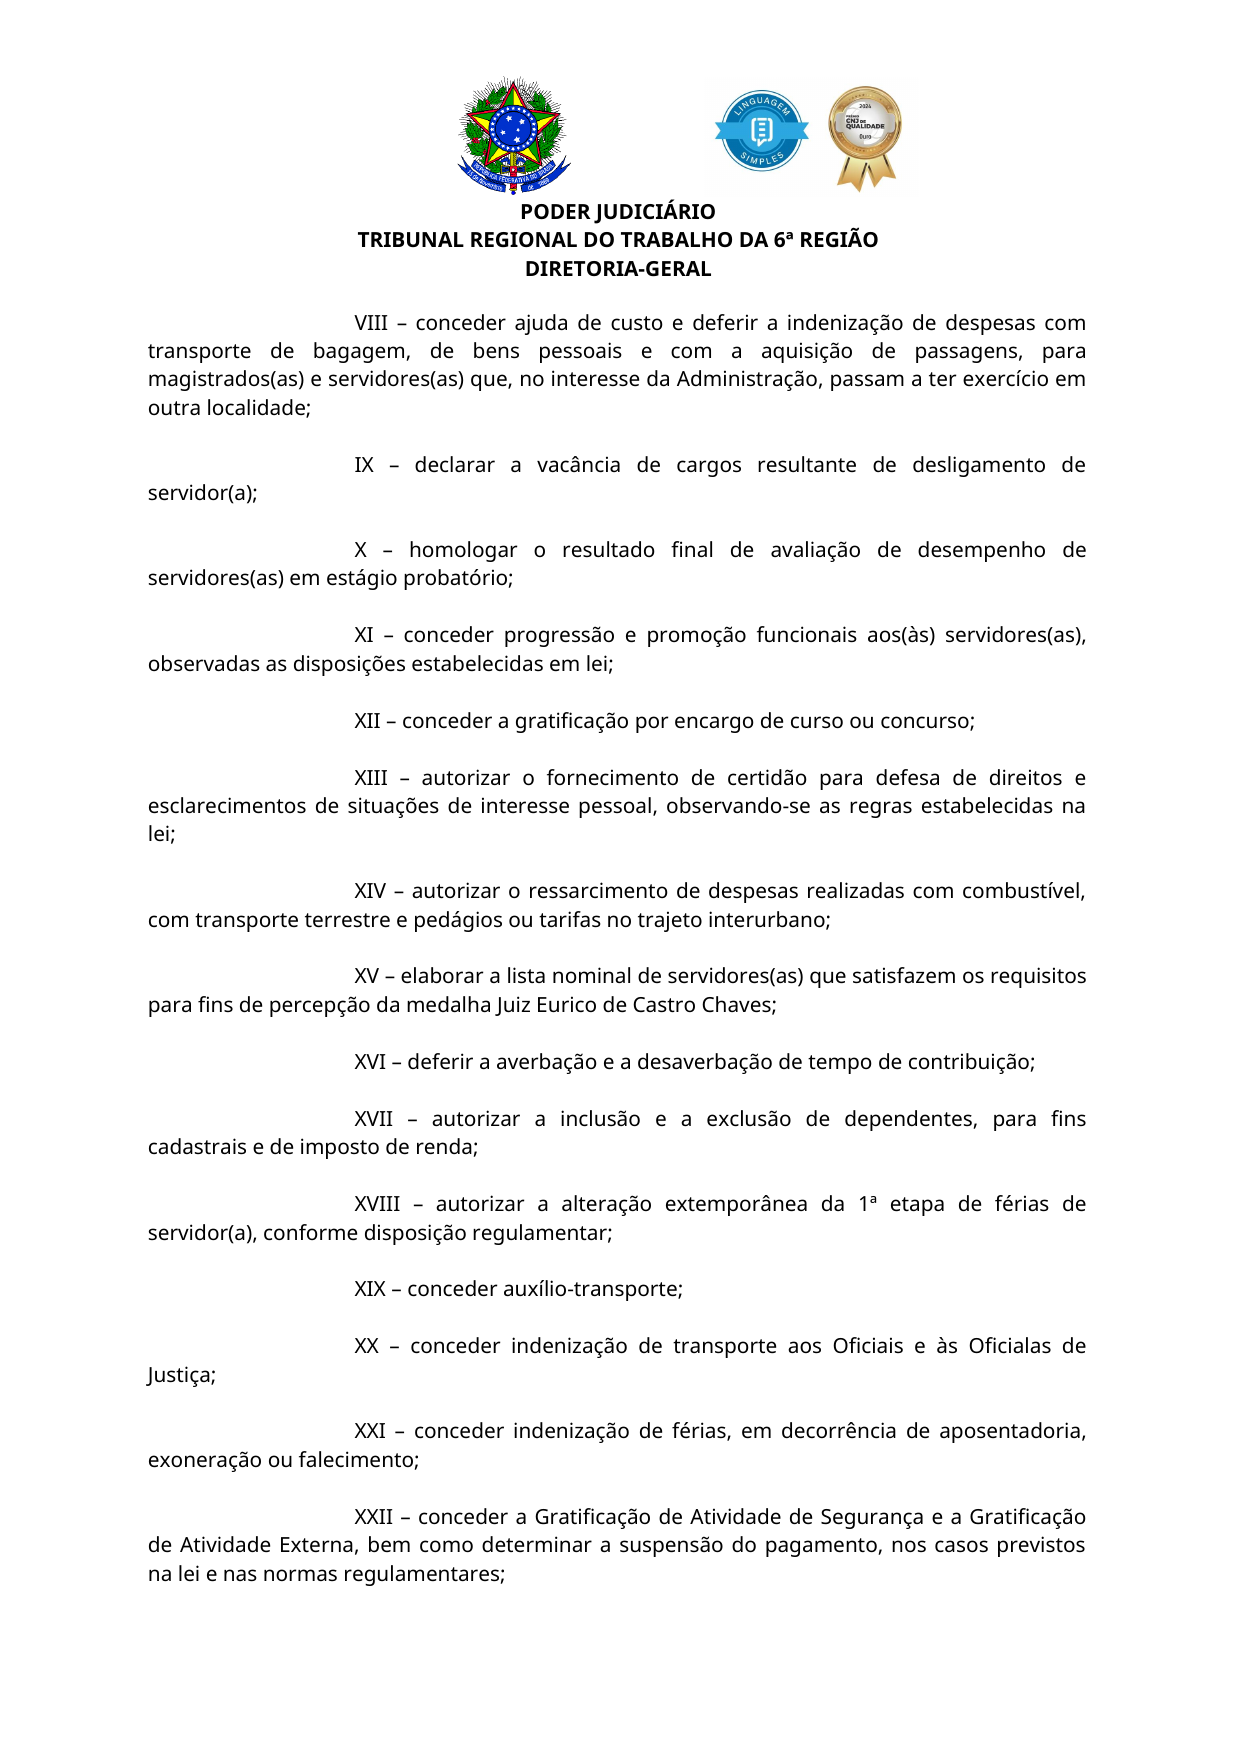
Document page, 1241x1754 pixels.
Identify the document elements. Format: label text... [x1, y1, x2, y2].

text XX – conceder indenização de transporte aos Oficiais e às Oficialas de Justiça; [148, 1331, 1087, 1388]
text XV – elaborar a lista nominal de servidores(as) que satisfazem os requisitos para fins de percepção da medalha Juiz Eurico de Castro Chaves; [148, 962, 1087, 1018]
text XVIII – autorizar a alteração extemporânea da 1ª etapa de férias de servidor(a), conforme disposição regulamentar; [148, 1189, 1087, 1246]
text XIII – autorizar o fornecimento de certidão para defesa de direitos e esclarecimentos de situações de interesse pessoal, observando-se as regras estabelecidas na lei; [148, 763, 1087, 848]
text X – homologar o resultado final de avaliação de desempenho de servidores(as) em estágio probatório; [148, 535, 1087, 592]
picture [703, 77, 920, 197]
picture [451, 73, 574, 197]
text XXI – conceder indenização de férias, em decorrência de aposentadoria, exoneração ou falecimento; [148, 1417, 1087, 1473]
text IX – declarar a vacância de cargos resultante de desligamento de servidor(a); [148, 450, 1087, 507]
text XIX – conceder auxílio-transporte; [148, 1274, 1087, 1303]
text XVII – autorizar a inclusão e a exclusão de dependentes, para fins cadastrais e de imposto de renda; [148, 1104, 1087, 1161]
text XVI – deferir a averbação e a desaverbação de tempo de contribuição; [148, 1047, 1087, 1075]
text XII – conceder a gratificação por encargo de curso ou concurso; [148, 706, 1087, 734]
text XXII – conceder a Gratificação de Atividade de Segurança e a Gratificação de Atividade Externa, bem como determinar a suspensão do pagamento, nos casos previstos na lei e nas normas regulamentares; [148, 1502, 1087, 1587]
text XI – conceder progressão e promoção funcionais aos(às) servidores(as), observadas as disposições estabelecidas em lei; [148, 620, 1087, 677]
text XIV – autorizar o ressarcimento de despesas realizadas com combustível, com transporte terrestre e pedágios ou tarifas no trajeto interurbano; [148, 876, 1087, 933]
text VIII – conceder ajuda de custo e deferir a indenização de despesas com transporte de bagagem, de bens pessoais e com a aquisição de passagens, para magistrados(as) e servidores(as) que, no interesse da Administração, passam a ter exercício em outra localidade; [148, 308, 1087, 421]
